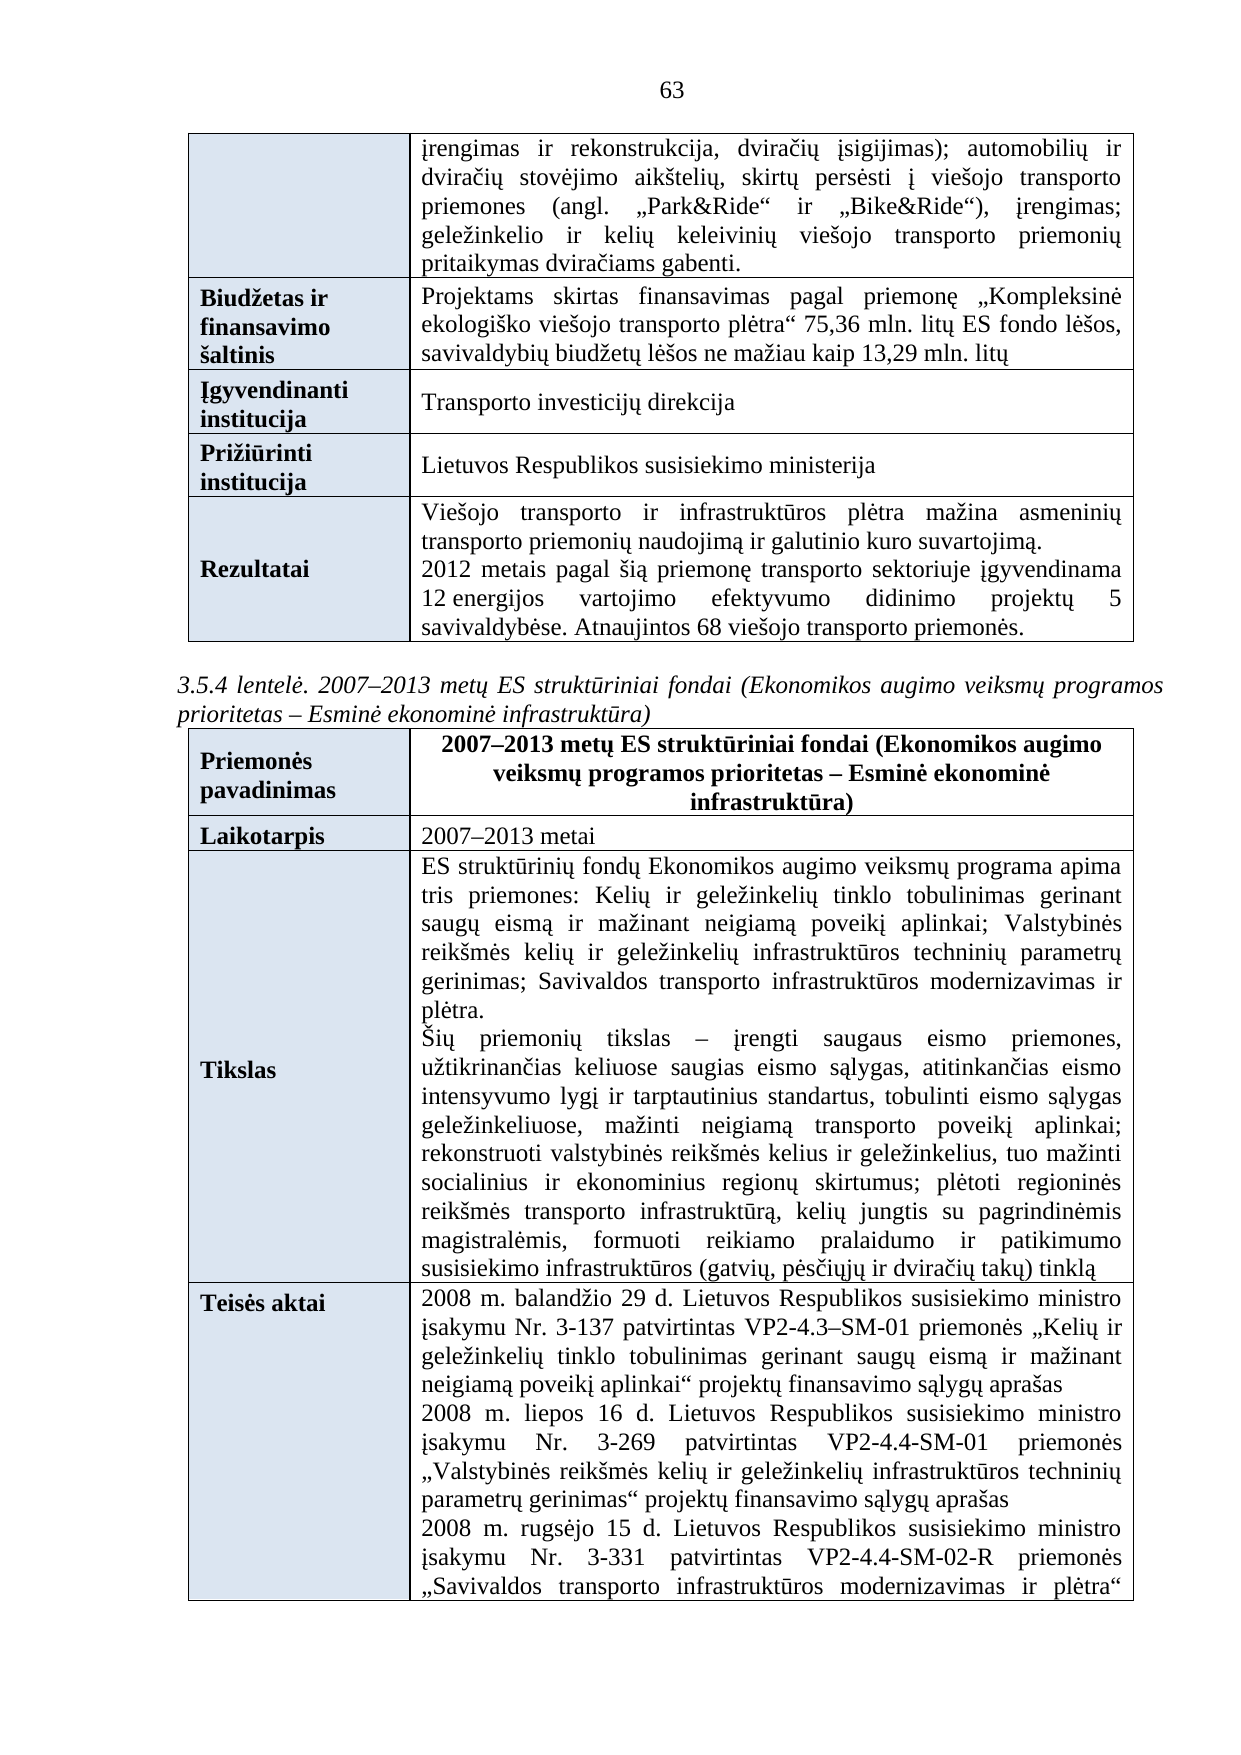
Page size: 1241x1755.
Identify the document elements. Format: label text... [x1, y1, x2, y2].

table_cell Laikotarpis [189, 816, 409, 850]
table_cell 2008 m. balandžio 29 d. Lietuvos Respublikos susisiekimo ministro įsakymu Nr. 3-137 patvirtintas VP2-4.3–SM-01 priemonės „Kelių ir geležinkelių tinklo tobulinimas gerinant saugų eismą ir mažinant neigiamą poveikį aplinkai“ projektų finansavimo sąlygų aprašas 2008 m. liepos 16 d. Lietuvos Respublikos susisiekimo ministro įsakymu Nr. 3-269 patvirtintas VP2-4.4-SM-01 priemonės „Valstybinės reikšmės kelių ir geležinkelių infrastruktūros techninių parametrų gerinimas“ projektų finansavimo sąlygų aprašas 2008 m. rugsėjo 15 d. Lietuvos Respublikos susisiekimo ministro įsakymu Nr. 3-331 patvirtintas VP2-4.4-SM-02-R priemonės „Savivaldos transporto infrastruktūros modernizavimas ir plėtra“ [411, 1283, 1133, 1599]
table_cell 2007–2013 metai [411, 816, 1133, 850]
table_cell Projektams skirtas finansavimas pagal priemonę „Kompleksinė ekologiško viešojo transporto plėtra“ 75,36 mln. litų ES fondo lėšos, savivaldybių biudžetų lėšos ne mažiau kaip 13,29 mln. litų [411, 278, 1133, 369]
table_cell ES struktūrinių fondų Ekonomikos augimo veiksmų programa apima tris priemones: Kelių ir geležinkelių tinklo tobulinimas gerinant saugų eismą ir mažinant neigiamą poveikį aplinkai; Valstybinės reikšmės kelių ir geležinkelių infrastruktūros techninių parametrų gerinimas; Savivaldos transporto infrastruktūros modernizavimas ir plėtra. Šių priemonių tikslas – įrengti saugaus eismo priemones, užtikrinančias keliuose saugias eismo sąlygas, atitinkančias eismo intensyvumo lygį ir tarptautinius standartus, tobulinti eismo sąlygas geležinkeliuose, mažinti neigiamą transporto poveikį aplinkai; rekonstruoti valstybinės reikšmės kelius ir geležinkelius, tuo mažinti socialinius ir ekonominius regionų skirtumus; plėtoti regioninės reikšmės transporto infrastruktūrą, kelių jungtis su pagrindinėmis magistralėmis, formuoti reikiamo pralaidumo ir patikimumo susisiekimo infrastruktūros (gatvių, pėsčiųjų ir dviračių takų) tinklą [411, 851, 1133, 1282]
table_header Priemonės pavadinimas [189, 729, 409, 815]
table_cell Lietuvos Respublikos susisiekimo ministerija [411, 434, 1133, 496]
table_cell Teisės aktai [189, 1283, 409, 1599]
table_cell Viešojo transporto ir infrastruktūros plėtra mažina asmeninių transporto priemonių naudojimą ir galutinio kuro suvartojimą. 2012 metais pagal šią priemonę transporto sektoriuje įgyvendinama 12 energijos vartojimo efektyvumo didinimo projektų 5 savivaldybėse. Atnaujintos 68 viešojo transporto priemonės. [411, 497, 1133, 641]
table_cell Transporto investicijų direkcija [411, 370, 1133, 433]
table_header 2007–2013 metų ES struktūriniai fondai (Ekonomikos augimo veiksmų programos prioritetas – Esminė ekonominė infrastruktūra) [411, 729, 1133, 815]
table_cell įrengimas ir rekonstrukcija, dviračių įsigijimas); automobilių ir dviračių stovėjimo aikštelių, skirtų persėsti į viešojo transporto priemones (angl. „Park&Ride“ ir „Bike&Ride“), įrengimas; geležinkelio ir kelių keleivinių viešojo transporto priemonių pritaikymas dviračiams gabenti. [411, 134, 1133, 277]
table_cell [189, 134, 409, 277]
table_cell Prižiūrinti institucija [189, 434, 409, 496]
table_cell Tikslas [189, 851, 409, 1282]
table_cell Biudžetas ir finansavimo šaltinis [189, 278, 409, 369]
table_cell Rezultatai [189, 497, 409, 641]
text 3.5.4 lentelė. 2007–2013 metų ES struktūriniai fondai (Ekonomikos augimo veiksmų programos prioritetas – Esminė ekonominė infrastruktūra) [177, 671, 1166, 728]
table_cell Įgyvendinanti institucija [189, 370, 409, 433]
